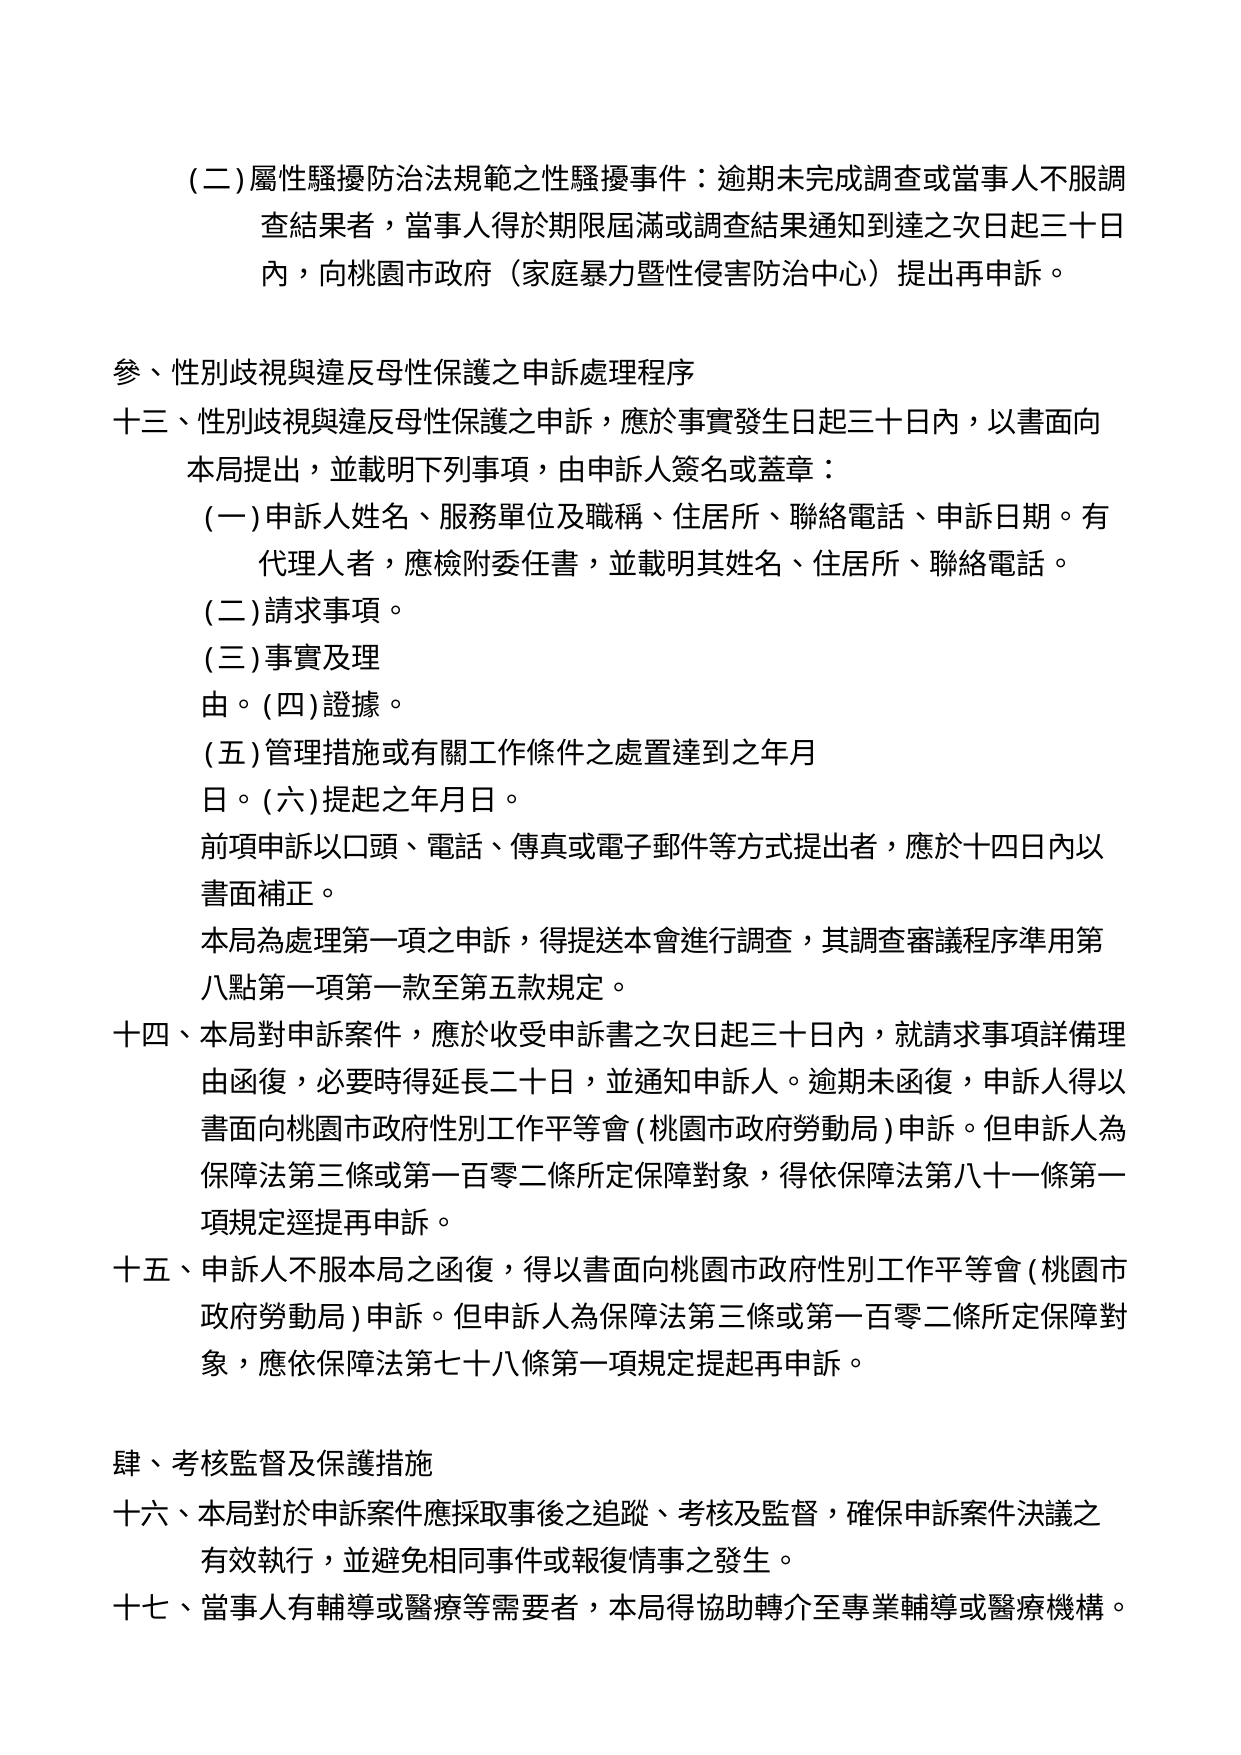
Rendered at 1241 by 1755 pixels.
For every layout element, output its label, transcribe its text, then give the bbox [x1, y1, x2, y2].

text 本局為處理第一項之申訴，得提送本會進行調查，其調查審議程序準用第八點第一項第一款至第五款規定。 [200, 918, 1128, 1007]
text (二)屬性騷擾防治法規範之性騷擾事件：逾期未完成調查或當事人不服調查結果者，當事人得於期限屆滿或調查結果通知到達之次日起三十日內，向桃園市政府（家庭暴力暨性侵害防治中心）提出再申訴。 [184, 156, 1128, 293]
text (一)申訴人姓名、服務單位及職稱、住居所、聯絡電話、申訴日期。有代理人者，應檢附委任書，並載明其姓名、住居所、聯絡電話。 [200, 493, 1134, 583]
text (三)事實及理由。(四)證據。 [200, 635, 434, 724]
text 肆、考核監督及保護措施 [112, 1441, 1147, 1483]
text 十五、申訴人不服本局之函復，得以書面向桃園市政府性別工作平等會(桃園市政府勞動局)申訴。但申訴人為保障法第三條或第一百零二條所定保障對象，應依保障法第七十八條第一項規定提起再申訴。 [112, 1247, 1129, 1383]
text 十六、本局對於申訴案件應採取事後之追蹤、考核及監督，確保申訴案件決議之有效執行，並避免相同事件或報復情事之發生。 [112, 1490, 1128, 1579]
text (五)管理措施或有關工作條件之處置達到之年月日。(六)提起之年月日。 [200, 729, 871, 818]
text 十四、本局對申訴案件，應於收受申訴書之次日起三十日內，就請求事項詳備理由函復，必要時得延長二十日，並通知申訴人。逾期未函復，申訴人得以書面向桃園市政府性別工作平等會(桃園市政府勞動局)申訴。但申訴人為保障法第三條或第一百零二條所定保障對象，得依保障法第八十一條第一項規定逕提再申訴。 [112, 1012, 1129, 1241]
text 參、性別歧視與違反母性保護之申訴處理程序 [112, 349, 1147, 392]
text 前項申訴以口頭、電話、傳真或電子郵件等方式提出者，應於十四日內以書面補正。 [200, 823, 1128, 913]
text 十三、性別歧視與違反母性保護之申訴，應於事實發生日起三十日內，以書面向本局提出，並載明下列事項，由申訴人簽名或蓋章： [112, 399, 1128, 488]
text 十七、當事人有輔導或醫療等需要者，本局得協助轉介至專業輔導或醫療機構。 [112, 1584, 1147, 1627]
text (二)請求事項。 [200, 587, 1147, 630]
